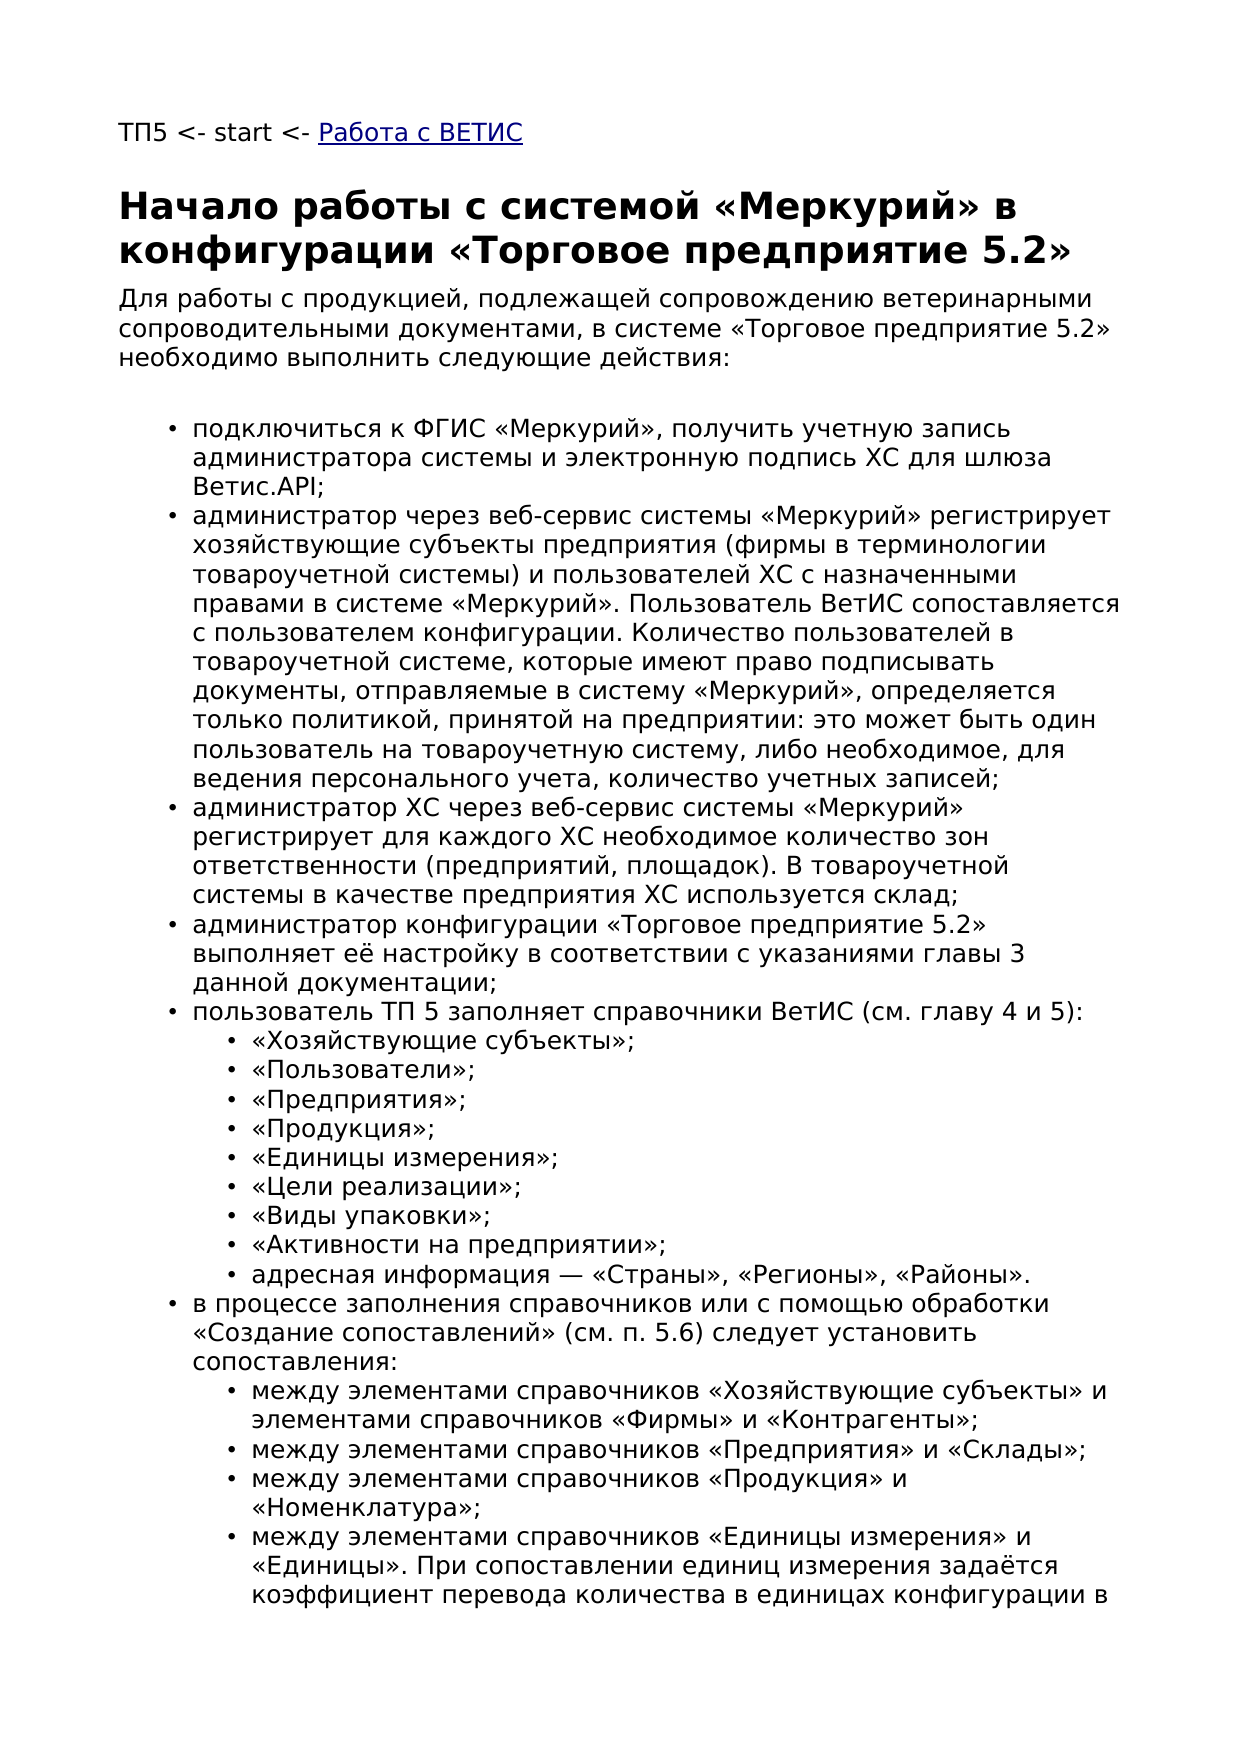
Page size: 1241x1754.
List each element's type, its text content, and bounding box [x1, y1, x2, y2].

list «Активности на предприятии»; [236, 1231, 1122, 1260]
list «Продукция»; [236, 1114, 1122, 1143]
list между элементами справочников «Хозяйствующие субъекты» и элементами справочников «Фирмы» и «Контрагенты»; [236, 1377, 1122, 1435]
subtitle Начало работы с системой «Меркурий» в конфигурации «Торговое предприятие 5.2» [118, 185, 1122, 272]
list между элементами справочников «Единицы измерения» и «Единицы». При сопоставлении единиц измерения задаётся коэффициент перевода количества в единицах конфигурации в [236, 1522, 1122, 1610]
text Для работы с продукцией, подлежащей сопровождению ветеринарными сопроводительными документами, в системе «Торговое предприятие 5.2» необходимо выполнить следующие действия: [118, 284, 1122, 372]
list «Цели реализации»; [236, 1172, 1122, 1202]
list «Единицы измерения»; [236, 1143, 1122, 1172]
list «Хозяйствующие субъекты»; [236, 1027, 1122, 1056]
list «Пользователи»; [236, 1056, 1122, 1085]
list пользователь ТП 5 заполняет справочники ВетИС (см. главу 4 и 5): [177, 997, 1122, 1027]
list администратор через веб-сервис системы «Меркурий» регистрирует хозяйствующие субъекты предприятия (фирмы в терминологии товароучетной системы) и пользователей ХС с назначенными правами в системе «Меркурий». Пользователь ВетИС сопоставляется с пользователем конфигурации. Количество пользователей в товароучетной системе, которые имеют право подписывать документы, отправляемые в систему «Меркурий», определяется только политикой, принятой на предприятии: это может быть один пользователь на товароучетную систему, либо необходимое, для ведения персонального учета, количество учетных записей; [177, 502, 1122, 793]
list администратор конфигурации «Торговое предприятие 5.2» выполняет её настройку в соответствии с указаниями главы 3 данной документации; [177, 910, 1122, 997]
list «Предприятия»; [236, 1085, 1122, 1114]
list адресная информация — «Страны», «Регионы», «Районы». [236, 1260, 1122, 1289]
list «Виды упаковки»; [236, 1202, 1122, 1231]
list между элементами справочников «Предприятия» и «Склады»; [236, 1435, 1122, 1464]
text ТП5 <- start <- Работа с ВЕТИС [118, 118, 1122, 147]
list между элементами справочников «Продукция» и «Номенклатура»; [236, 1464, 1122, 1522]
list в процессе заполнения справочников или с помощью обработки «Создание сопоставлений» (см. п. 5.6) следует установить сопоставления: [177, 1289, 1122, 1377]
list администратор ХС через веб-сервис системы «Меркурий» регистрирует для каждого ХС необходимое количество зон ответственности (предприятий, площадок). В товароучетной системы в качестве предприятия ХС используется склад; [177, 793, 1122, 910]
list подключиться к ФГИС «Меркурий», получить учетную запись администратора системы и электронную подпись ХС для шлюза Ветис.API; [177, 414, 1122, 502]
